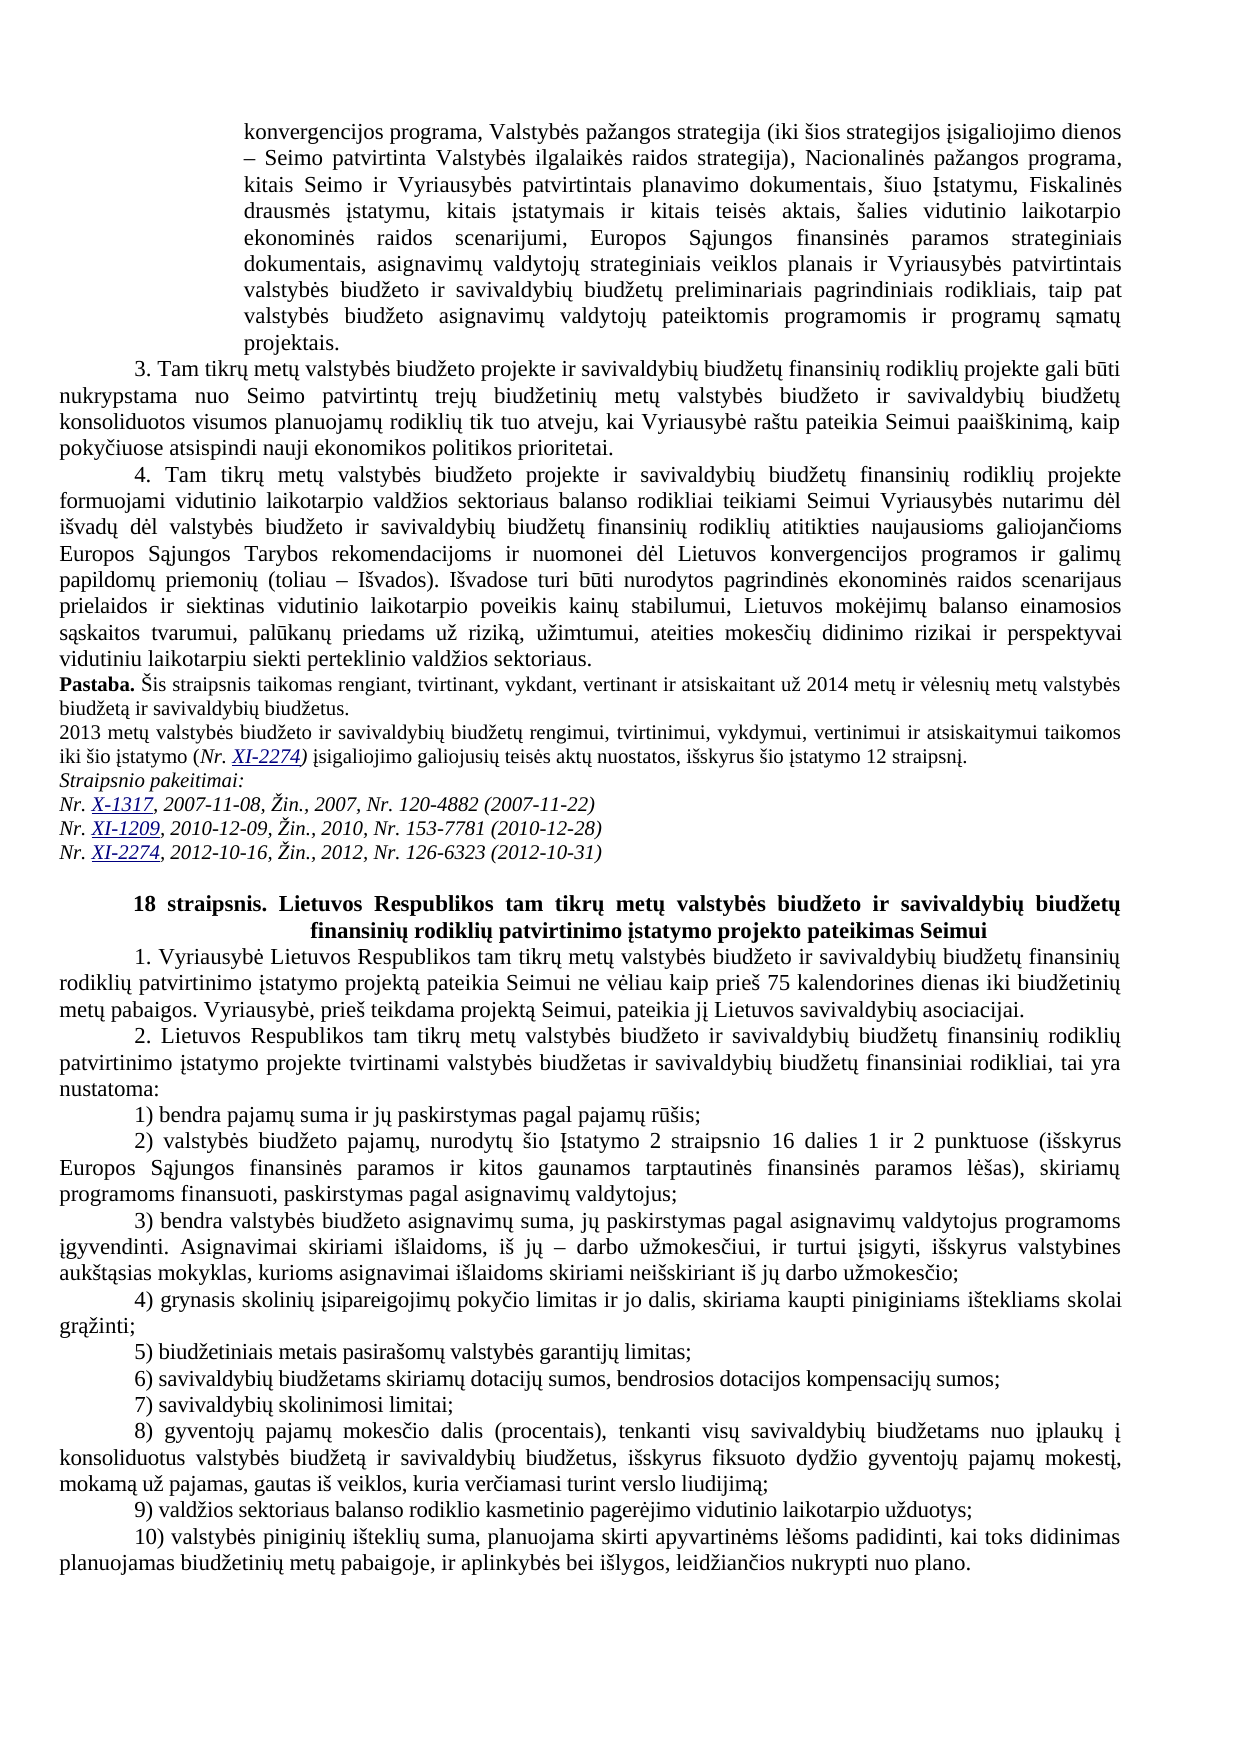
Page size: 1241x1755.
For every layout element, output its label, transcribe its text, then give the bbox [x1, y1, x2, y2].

text 4. Tam tikrų metų valstybės biudžeto projekte ir savivaldybių biudžetų finansinių rodiklių projekte formuojami vidutinio laikotarpio valdžios sektoriaus balanso rodikliai teikiami Seimui Vyriausybės nutarimu dėl išvadų dėl valstybės biudžeto ir savivaldybių biudžetų finansinių rodiklių atitikties naujausioms galiojančioms Europos Sąjungos Tarybos rekomendacijoms ir nuomonei dėl Lietuvos konvergencijos programos ir galimų papildomų priemonių (toliau – Išvados). Išvadose turi būti nurodytos pagrindinės ekonominės raidos scenarijaus prielaidos ir siektinas vidutinio laikotarpio poveikis kainų stabilumui, Lietuvos mokėjimų balanso einamosios sąskaitos tvarumui, palūkanų priedams už riziką, užimtumui, ateities mokesčių didinimo rizikai ir perspektyvai vidutiniu laikotarpiu siekti perteklinio valdžios sektoriaus. [59, 461, 1122, 672]
text 3. Tam tikrų metų valstybės biudžeto projekte ir savivaldybių biudžetų finansinių rodiklių projekte gali būti nukrypstama nuo Seimo patvirtintų trejų biudžetinių metų valstybės biudžeto ir savivaldybių biudžetų konsoliduotos visumos planuojamų rodiklių tik tuo atveju, kai Vyriausybė raštu pateikia Seimui paaiškinimą, kaip pokyčiuose atsispindi nauji ekonomikos politikos prioritetai. [59, 355, 1122, 461]
text 8) gyventojų pajamų mokesčio dalis (procentais), tenkanti visų savivaldybių biudžetams nuo įplaukų į konsoliduotus valstybės biudžetą ir savivaldybių biudžetus, išskyrus fiksuoto dydžio gyventojų pajamų mokestį, mokamą už pajamas, gautas iš veiklos, kuria verčiamasi turint verslo liudijimą; [59, 1417, 1122, 1497]
text Pastaba. Šis straipsnis taikomas rengiant, tvirtinant, vykdant, vertinant ir atsiskaitant už 2014 metų ir vėlesnių metų valstybės biudžetą ir savivaldybių biudžetus. [59, 672, 1122, 720]
text Nr. XI-2274, 2012-10-16, Žin., 2012, Nr. 126-6323 (2012-10-31) [59, 840, 1122, 864]
text 6) savivaldybių biudžetams skiriamų dotacijų sumos, bendrosios dotacijos kompensacijų sumos; [59, 1365, 1122, 1391]
text 2. Lietuvos Respublikos tam tikrų metų valstybės biudžeto ir savivaldybių biudžetų finansinių rodiklių patvirtinimo įstatymo projekte tvirtinami valstybės biudžetas ir savivaldybių biudžetų finansiniai rodikliai, tai yra nustatoma: [59, 1022, 1122, 1101]
text 3) bendra valstybės biudžeto asignavimų suma, jų paskirstymas pagal asignavimų valdytojus programoms įgyvendinti. Asignavimai skiriami išlaidoms, iš jų – darbo užmokesčiui, ir turtui įsigyti, išskyrus valstybines aukštąsias mokyklas, kurioms asignavimai išlaidoms skiriami neišskiriant iš jų darbo užmokesčio; [59, 1207, 1122, 1286]
text 2) valstybės biudžeto pajamų, nurodytų šio Įstatymo 2 straipsnio 16 dalies 1 ir 2 punktuose (išskyrus Europos Sąjungos finansinės paramos ir kitos gaunamos tarptautinės finansinės paramos lėšas), skiriamų programoms finansuoti, paskirstymas pagal asignavimų valdytojus; [59, 1128, 1122, 1207]
text 18 straipsnis. Lietuvos Respublikos tam tikrų metų valstybės biudžeto ir savivaldybių biudžetų finansinių rodiklių patvirtinimo įstatymo projekto pateikimas Seimui [133, 890, 1122, 943]
text Nr. X-1317, 2007-11-08, Žin., 2007, Nr. 120-4882 (2007-11-22) [59, 792, 1122, 816]
text 9) valdžios sektoriaus balanso rodiklio kasmetinio pagerėjimo vidutinio laikotarpio užduotys; [59, 1497, 1122, 1523]
text Nr. XI-1209, 2010-12-09, Žin., 2010, Nr. 153-7781 (2010-12-28) [59, 816, 1122, 840]
text 10) valstybės piniginių išteklių suma, planuojama skirti apyvartinėms lėšoms padidinti, kai toks didinimas planuojamas biudžetinių metų pabaigoje, ir aplinkybės bei išlygos, leidžiančios nukrypti nuo plano. [59, 1523, 1122, 1576]
text Straipsnio pakeitimai: [59, 768, 1122, 792]
text 2013 metų valstybės biudžeto ir savivaldybių biudžetų rengimui, tvirtinimui, vykdymui, vertinimui ir atsiskaitymui taikomos iki šio įstatymo (Nr. XI-2274) įsigaliojimo galiojusių teisės aktų nuostatos, išskyrus šio įstatymo 12 straipsnį. [59, 720, 1122, 768]
text 1. Vyriausybė Lietuvos Respublikos tam tikrų metų valstybės biudžeto ir savivaldybių biudžetų finansinių rodiklių patvirtinimo įstatymo projektą pateikia Seimui ne vėliau kaip prieš 75 kalendorines dienas iki biudžetinių metų pabaigos. Vyriausybė, prieš teikdama projektą Seimui, pateikia jį Lietuvos savivaldybių asociacijai. [59, 943, 1122, 1022]
text 4) grynasis skolinių įsipareigojimų pokyčio limitas ir jo dalis, skiriama kaupti piniginiams ištekliams skolai grąžinti; [59, 1286, 1122, 1338]
text 5) biudžetiniais metais pasirašomų valstybės garantijų limitas; [59, 1338, 1122, 1365]
list konvergencijos programa, Valstybės pažangos strategija (iki šios strategijos įsigaliojimo dienos – Seimo patvirtinta Valstybės ilgalaikės raidos strategija), Nacionalinės pažangos programa, kitais Seimo ir Vyriausybės patvirtintais planavimo dokumentais, šiuo Įstatymu, Fiskalinės drausmės įstatymu, kitais įstatymais ir kitais teisės aktais, šalies vidutinio laikotarpio ekonominės raidos scenarijumi, Europos Sąjungos finansinės paramos strateginiais dokumentais, asignavimų valdytojų strateginiais veiklos planais ir Vyriausybės patvirtintais valstybės biudžeto ir savivaldybių biudžetų preliminariais pagrindiniais rodikliais, taip pat valstybės biudžeto asignavimų valdytojų pateiktomis programomis ir programų sąmatų projektais. [133, 118, 1122, 355]
text 1) bendra pajamų suma ir jų paskirstymas pagal pajamų rūšis; [59, 1101, 1122, 1128]
text 7) savivaldybių skolinimosi limitai; [59, 1391, 1122, 1417]
